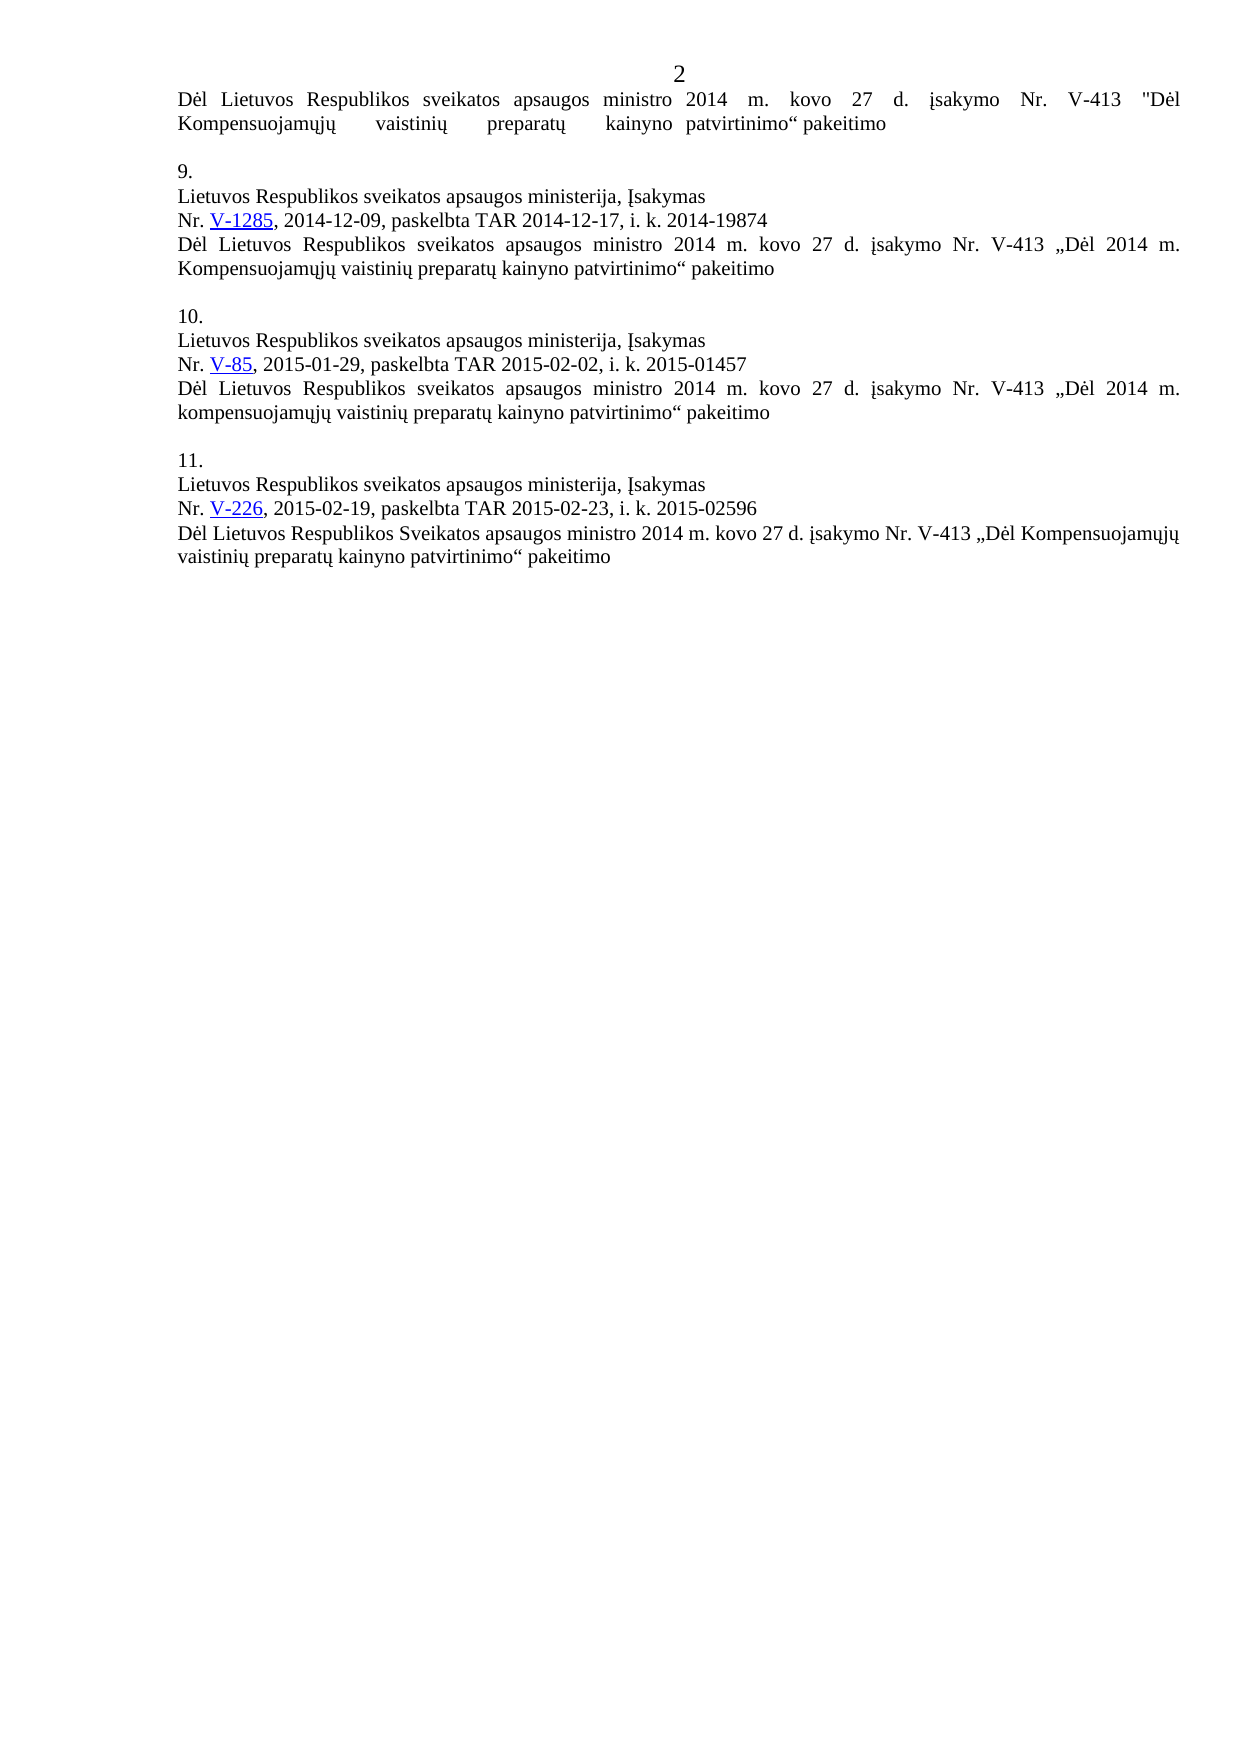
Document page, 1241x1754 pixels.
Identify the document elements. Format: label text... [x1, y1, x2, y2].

text Dėl Lietuvos Respublikos sveikatos apsaugos ministro 2014 m. kovo 27 d. įsakymo Nr. V-413 "Dėl Kompensuojamųjų vaistinių preparatų kainyno patvirtinimo“ pakeitimo [177, 87, 1181, 135]
text Lietuvos Respublikos sveikatos apsaugos ministerija, Įsakymas [177, 328, 1181, 352]
text 9. [177, 159, 1181, 183]
text Dėl Lietuvos Respublikos sveikatos apsaugos ministro 2014 m. kovo 27 d. įsakymo Nr. V-413 „Dėl 2014 m. kompensuojamųjų vaistinių preparatų kainyno patvirtinimo“ pakeitimo [177, 376, 1181, 424]
text Lietuvos Respublikos sveikatos apsaugos ministerija, Įsakymas [177, 183, 1181, 208]
text 11. [177, 448, 1181, 472]
text Nr. V-226, 2015-02-19, paskelbta TAR 2015-02-23, i. k. 2015-02596 [177, 496, 1181, 520]
text 10. [177, 304, 1181, 328]
text Lietuvos Respublikos sveikatos apsaugos ministerija, Įsakymas [177, 472, 1181, 496]
text Nr. V-85, 2015-01-29, paskelbta TAR 2015-02-02, i. k. 2015-01457 [177, 352, 1181, 376]
text Dėl Lietuvos Respublikos Sveikatos apsaugos ministro 2014 m. kovo 27 d. įsakymo Nr. V-413 „Dėl Kompensuojamųjų vaistinių preparatų kainyno patvirtinimo“ pakeitimo [177, 520, 1181, 568]
text Dėl Lietuvos Respublikos sveikatos apsaugos ministro 2014 m. kovo 27 d. įsakymo Nr. V-413 „Dėl 2014 m. Kompensuojamųjų vaistinių preparatų kainyno patvirtinimo“ pakeitimo [177, 232, 1181, 280]
text Nr. V-1285, 2014-12-09, paskelbta TAR 2014-12-17, i. k. 2014-19874 [177, 208, 1181, 232]
